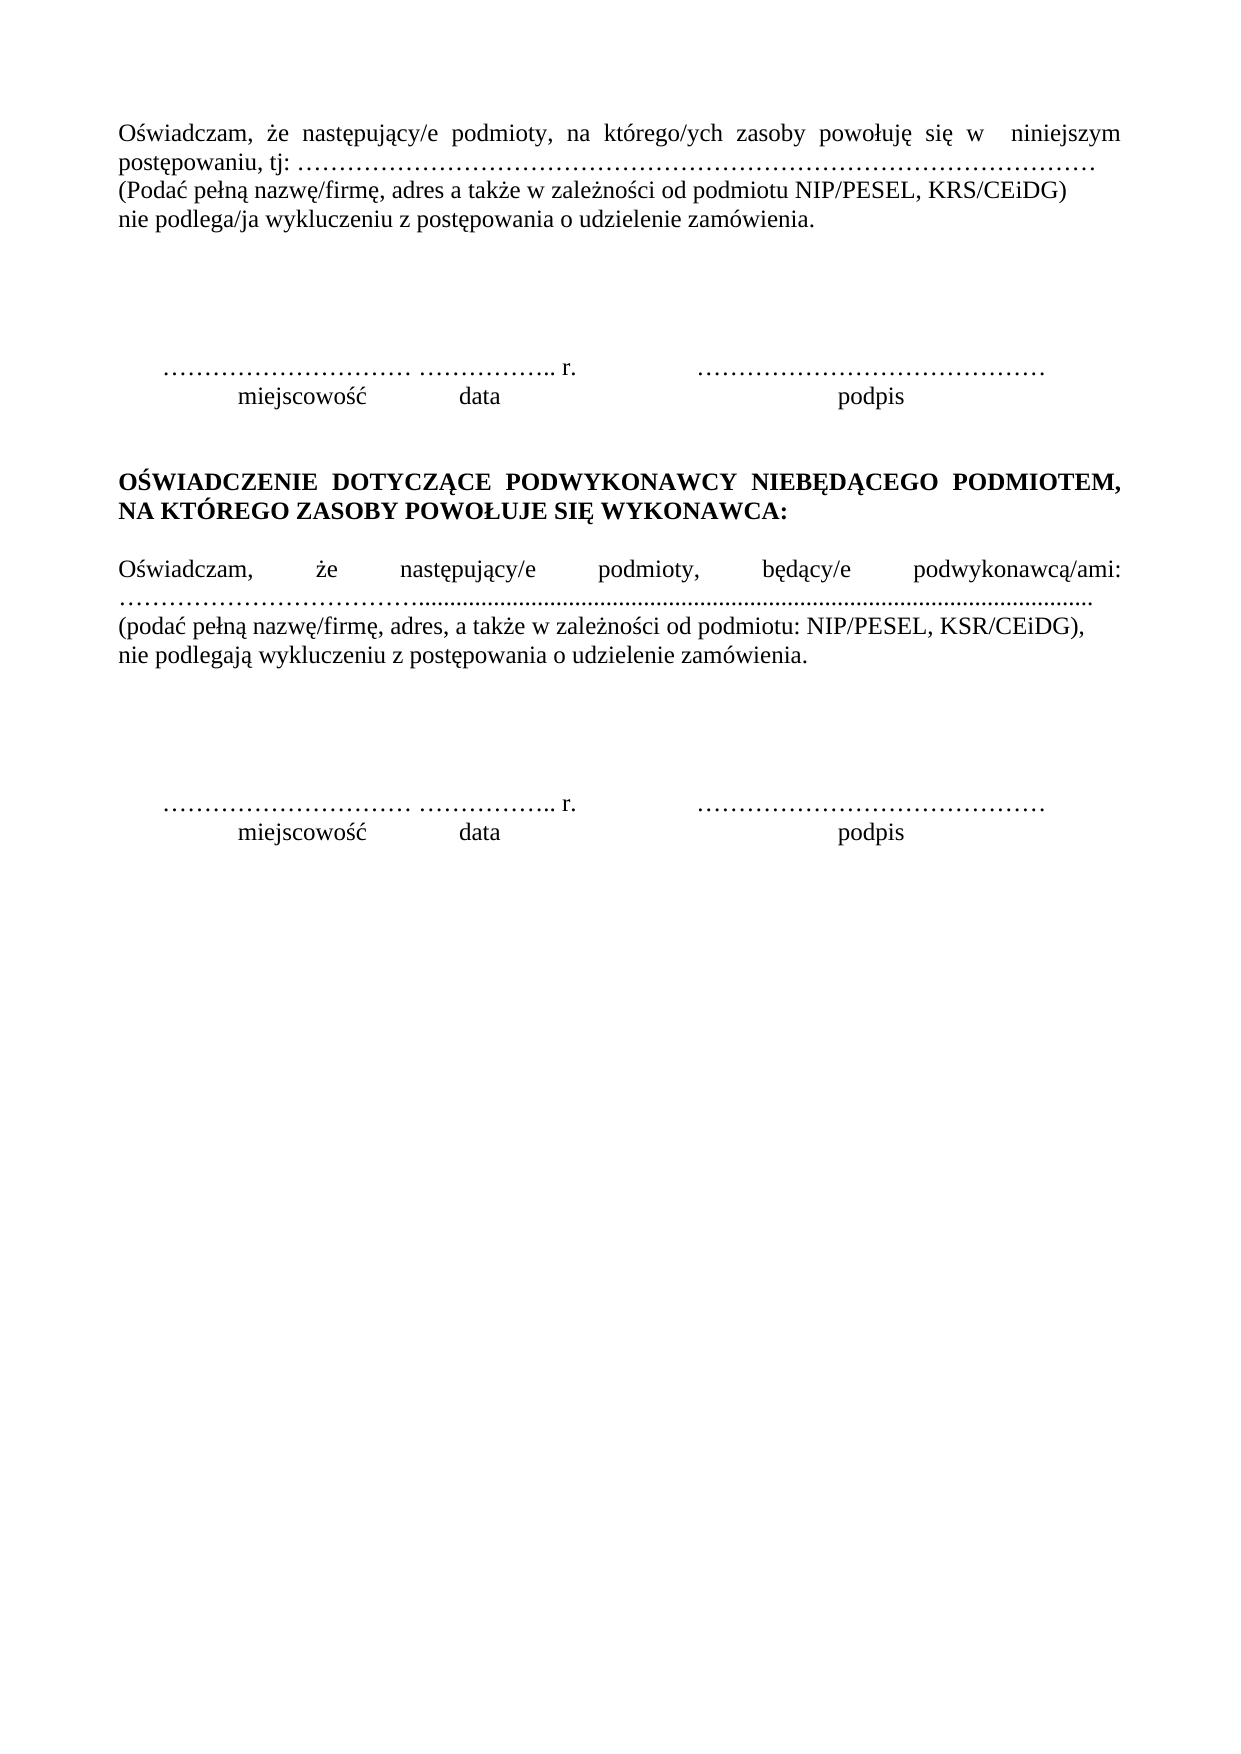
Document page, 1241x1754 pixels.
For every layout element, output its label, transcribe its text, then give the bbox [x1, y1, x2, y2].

text OŚWIADCZENIE DOTYCZĄCE PODWYKONAWCY NIEBĘDĄCEGO PODMIOTEM, NA KTÓREGO ZASOBY POWOŁUJE SIĘ WYKONAWCA: [118, 467, 1122, 525]
text Oświadczam, że następujący/e podmioty, będący/e podwykonawcą/ami: ………………………………............................................................................................................ [118, 554, 1122, 611]
text (podać pełną nazwę/firmę, adres, a także w zależności od podmiotu: NIP/PESEL, KSR/CEiDG), [118, 611, 1122, 640]
text nie podlega/ja wykluczeniu z postępowania o udzielenie zamówienia. [118, 204, 1122, 233]
text (Podać pełną nazwę/firmę, adres a także w zależności od podmiotu NIP/PESEL, KRS/CEiDG) [118, 176, 1122, 204]
text Oświadczam, że następujący/e podmioty, na którego/ych zasoby powołuję się w niniejszym postępowaniu, tj: …………………………………………………………………………………… [118, 118, 1122, 176]
text nie podlegają wykluczeniu z postępowania o udzielenie zamówienia. [118, 640, 1122, 669]
